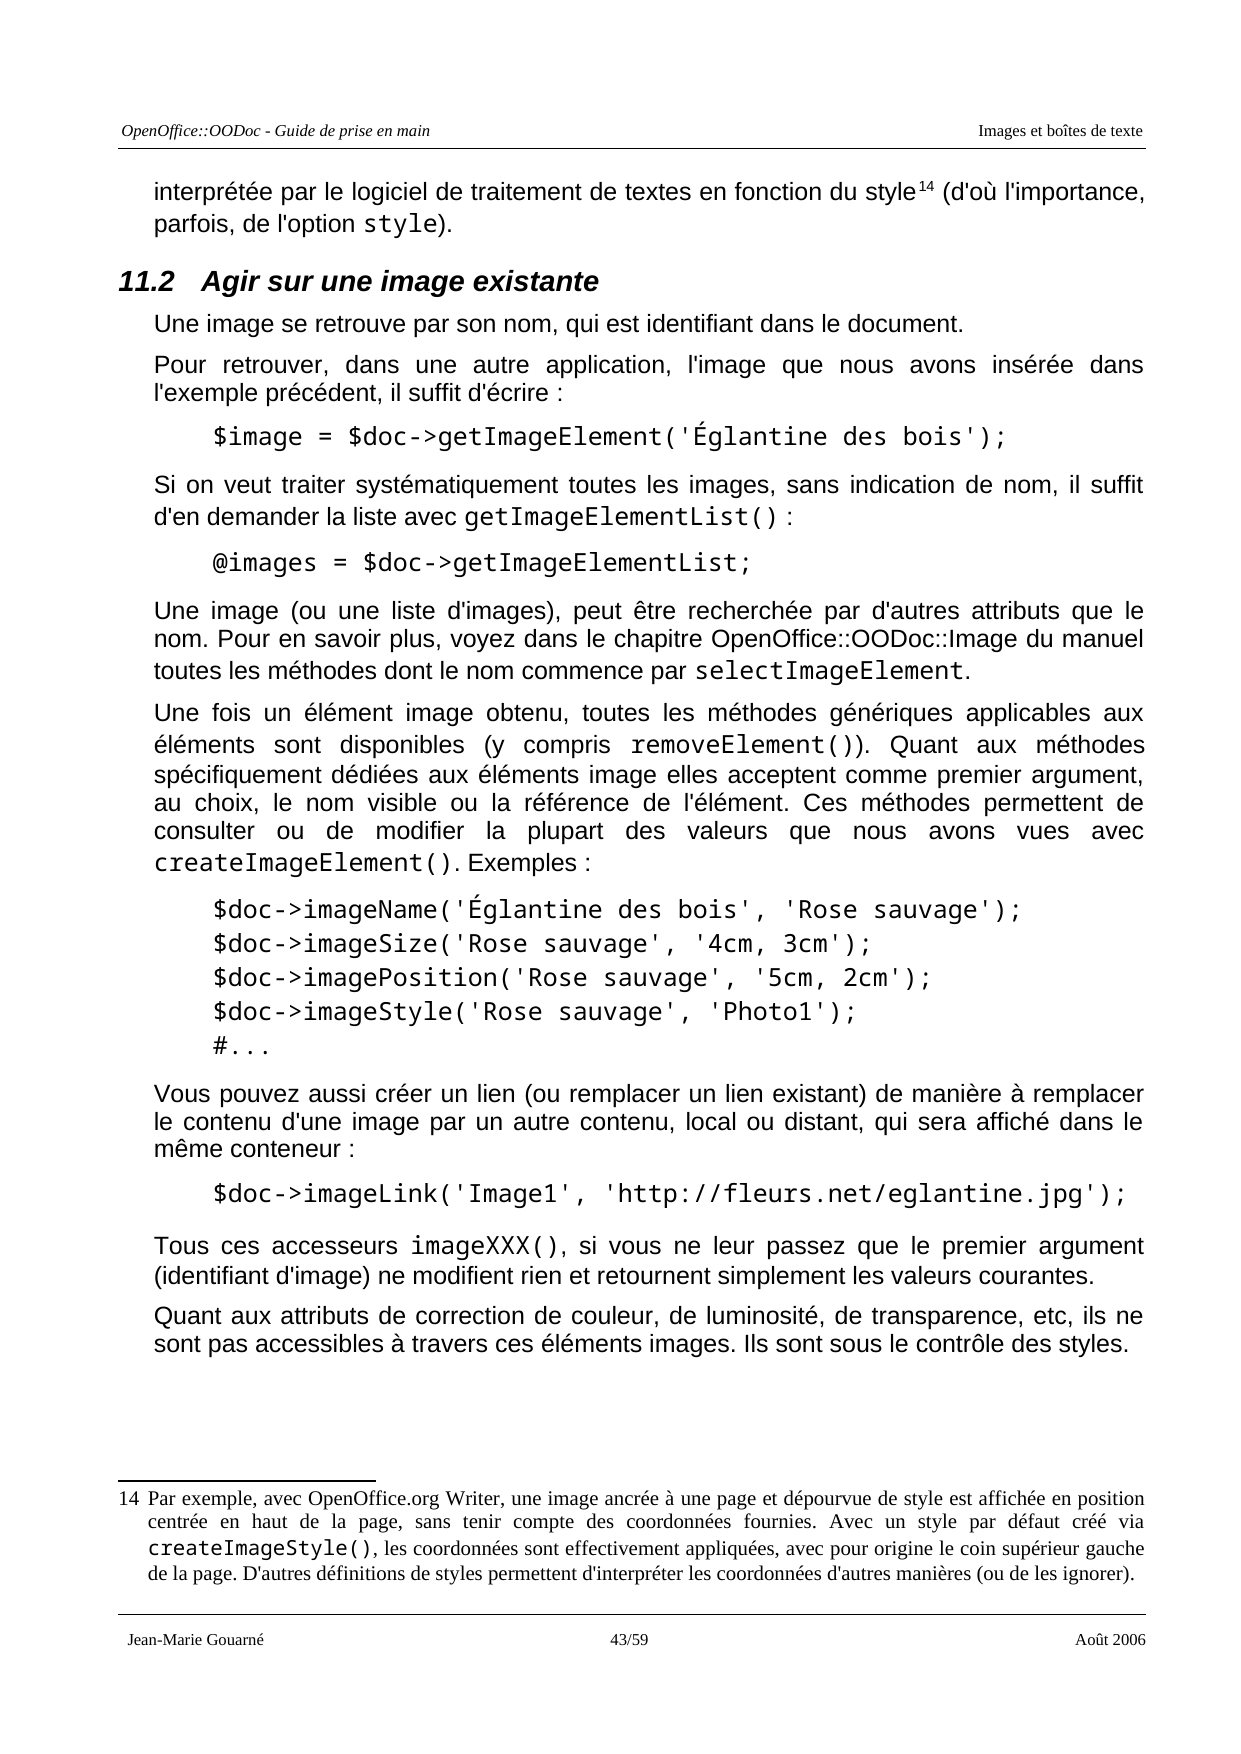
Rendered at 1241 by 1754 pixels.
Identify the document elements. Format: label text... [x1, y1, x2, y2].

text $doc->imageName('Églantine des bois', 'Rose sauvage'); $doc->imageSize('Rose sauvage', '4cm, 3cm'); $doc->imagePosition('Rose sauvage', '5cm, 2cm'); $doc->imageStyle('Rose sauvage', 'Photo1'); #... [213, 891, 1146, 1062]
text Par exemple, avec OpenOffice.org Writer, une image ancrée à une page et dépourvue de style est affichée en position centrée en haut de la page, sans tenir compte des coordonnées fournies. Avec un style par défaut créé via createImageStyle(), les coordonnées sont effectivement appliquées, avec pour origine le coin supérieur gauche de la page. D'autres définitions de styles permettent d'interpréter les coordonnées d'autres manières (ou de les ignorer). [118, 1487, 1146, 1584]
text $doc->imageLink('Image1', 'http://fleurs.net/eglantine.jpg'); [213, 1176, 1146, 1210]
text interprétée par le logiciel de traitement de textes en fonction du style (d'où l'importance, parfois, de l'option style). [153, 178, 1146, 240]
text Si on veut traiter systématiquement toutes les images, sans indication de nom, il suffit d'en demander la liste avec getImageElementList() : [153, 471, 1146, 532]
text Une fois un élément image obtenu, toutes les méthodes génériques applicables aux éléments sont disponibles (y compris removeElement()). Quant aux méthodes spécifiquement dédiées aux éléments image elles acceptent comme premier argument, au choix, le nom visible ou la référence de l'élément. Ces méthodes permettent de consulter ou de modifier la plupart des valeurs que nous avons vues avec createImageElement(). Exemples : [153, 699, 1146, 879]
text Une image (ou une liste d'images), peut être recherchée par d'autres attributs que le nom. Pour en savoir plus, voyez dans le chapitre OpenOffice::OODoc::Image du manuel toutes les méthodes dont le nom commence par selectImageElement. [153, 597, 1146, 687]
text Vous pouvez aussi créer un lien (ou remplacer un lien existant) de manière à remplacer le contenu d'une image par un autre contenu, local ou distant, qui sera affiché dans le même conteneur : [153, 1079, 1146, 1163]
text Quant aux attributs de correction de couleur, de luminosité, de transparence, etc, ils ne sont pas accessibles à travers ces éléments images. Ils sont sous le contrôle des styles. [153, 1302, 1146, 1358]
subtitle Agir sur une image existante [118, 265, 1146, 297]
text Une image se retrouve par son nom, qui est identifiant dans le document. [153, 310, 1146, 338]
text @images = $doc->getImageElementList; [213, 545, 1146, 579]
text Pour retrouver, dans une autre application, l'image que nous avons insérée dans l'exemple précédent, il suffit d'écrire : [153, 350, 1146, 406]
text Tous ces accesseurs imageXXX(), si vous ne leur passez que le premier argument (identifiant d'image) ne modifient rien et retournent simplement les valeurs courantes. [153, 1227, 1146, 1289]
text $image = $doc->getImageElement('Églantine des bois'); [213, 419, 1146, 453]
